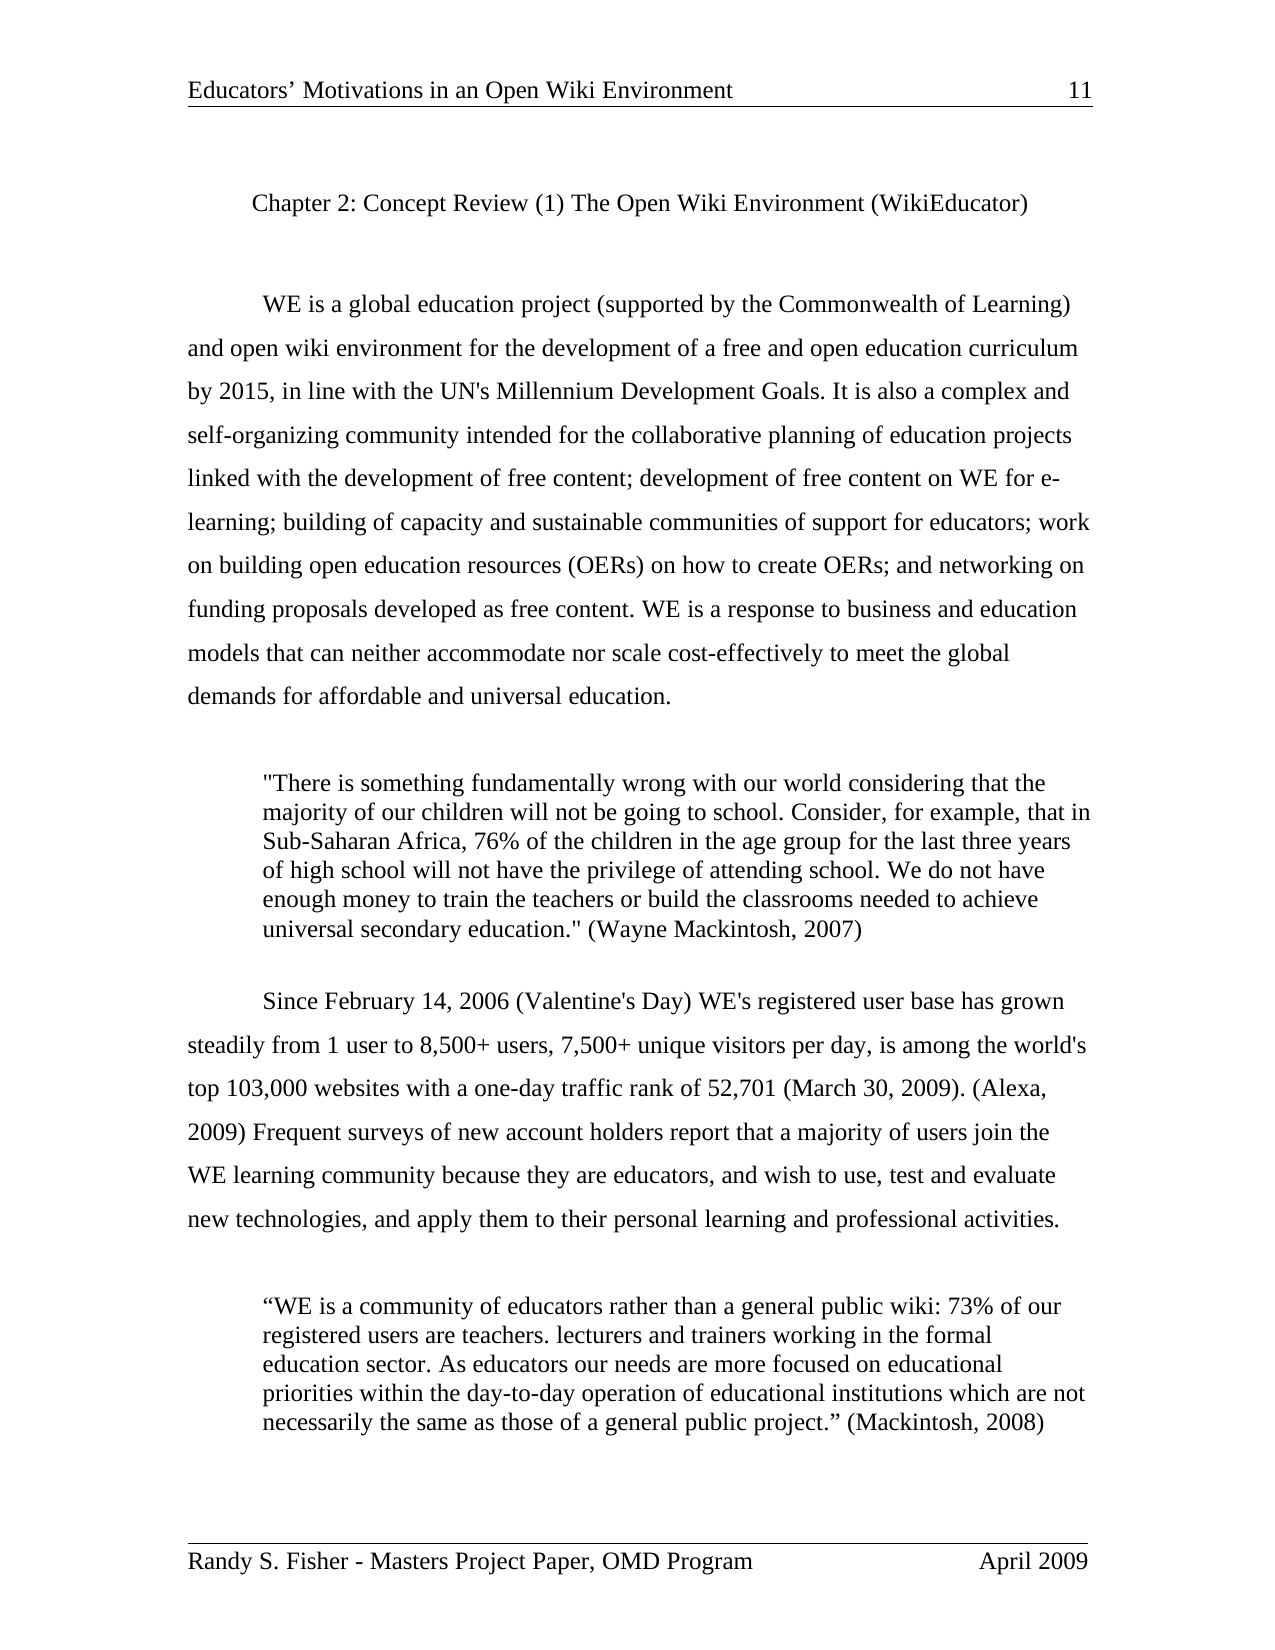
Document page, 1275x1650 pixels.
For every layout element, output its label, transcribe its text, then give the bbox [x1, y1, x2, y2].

text “WE is a community of educators rather than a general public wiki: 73% of our registered users are teachers. lecturers and trainers working in the formal education sector. As educators our needs are more focused on educational priorities within the day-to-day operation of educational institutions which are not necessarily the same as those of a general public project.” (Mackintosh, 2008) [262, 1291, 1093, 1436]
text WE is a global education project (supported by the Commonwealth of Learning) and open wiki environment for the development of a free and open education curriculum by 2015, in line with the UN's Millennium Development Goals. It is also a complex and self-organizing community intended for the collaborative planning of education projects linked with the development of free content; development of free content on WE for e-learning; building of capacity and sustainable communities of support for educators; work on building open education resources (OERs) on how to create OERs; and networking on funding proposals developed as free content. WE is a response to business and education models that can neither accommodate nor scale cost-effectively to meet the global demands for affordable and universal education. [187, 289, 1093, 710]
text Since February 14, 2006 (Valentine's Day) WE's registered user base has grown steadily from 1 user to 8,500+ users, 7,500+ unique visitors per day, is among the world's top 103,000 websites with a one-day traffic rank of 52,701 (March 30, 2009). (Alexa, 2009) Frequent surveys of new account holders report that a majority of users join the WE learning community because they are educators, and wish to use, test and evaluate new technologies, and apply them to their personal learning and professional activities. [187, 986, 1093, 1233]
text "There is something fundamentally wrong with our world considering that the majority of our children will not be going to school. Consider, for example, that in Sub-Saharan Africa, 76% of the children in the age group for the last three years of high school will not have the privilege of attending school. We do not have enough money to train the teachers or build the classrooms needed to achieve universal secondary education." (Wayne Mackintosh, 2007) [262, 768, 1093, 942]
subtitle Chapter 2: Concept Review (1) The Open Wiki Environment (WikiEducator) [187, 187, 1093, 217]
